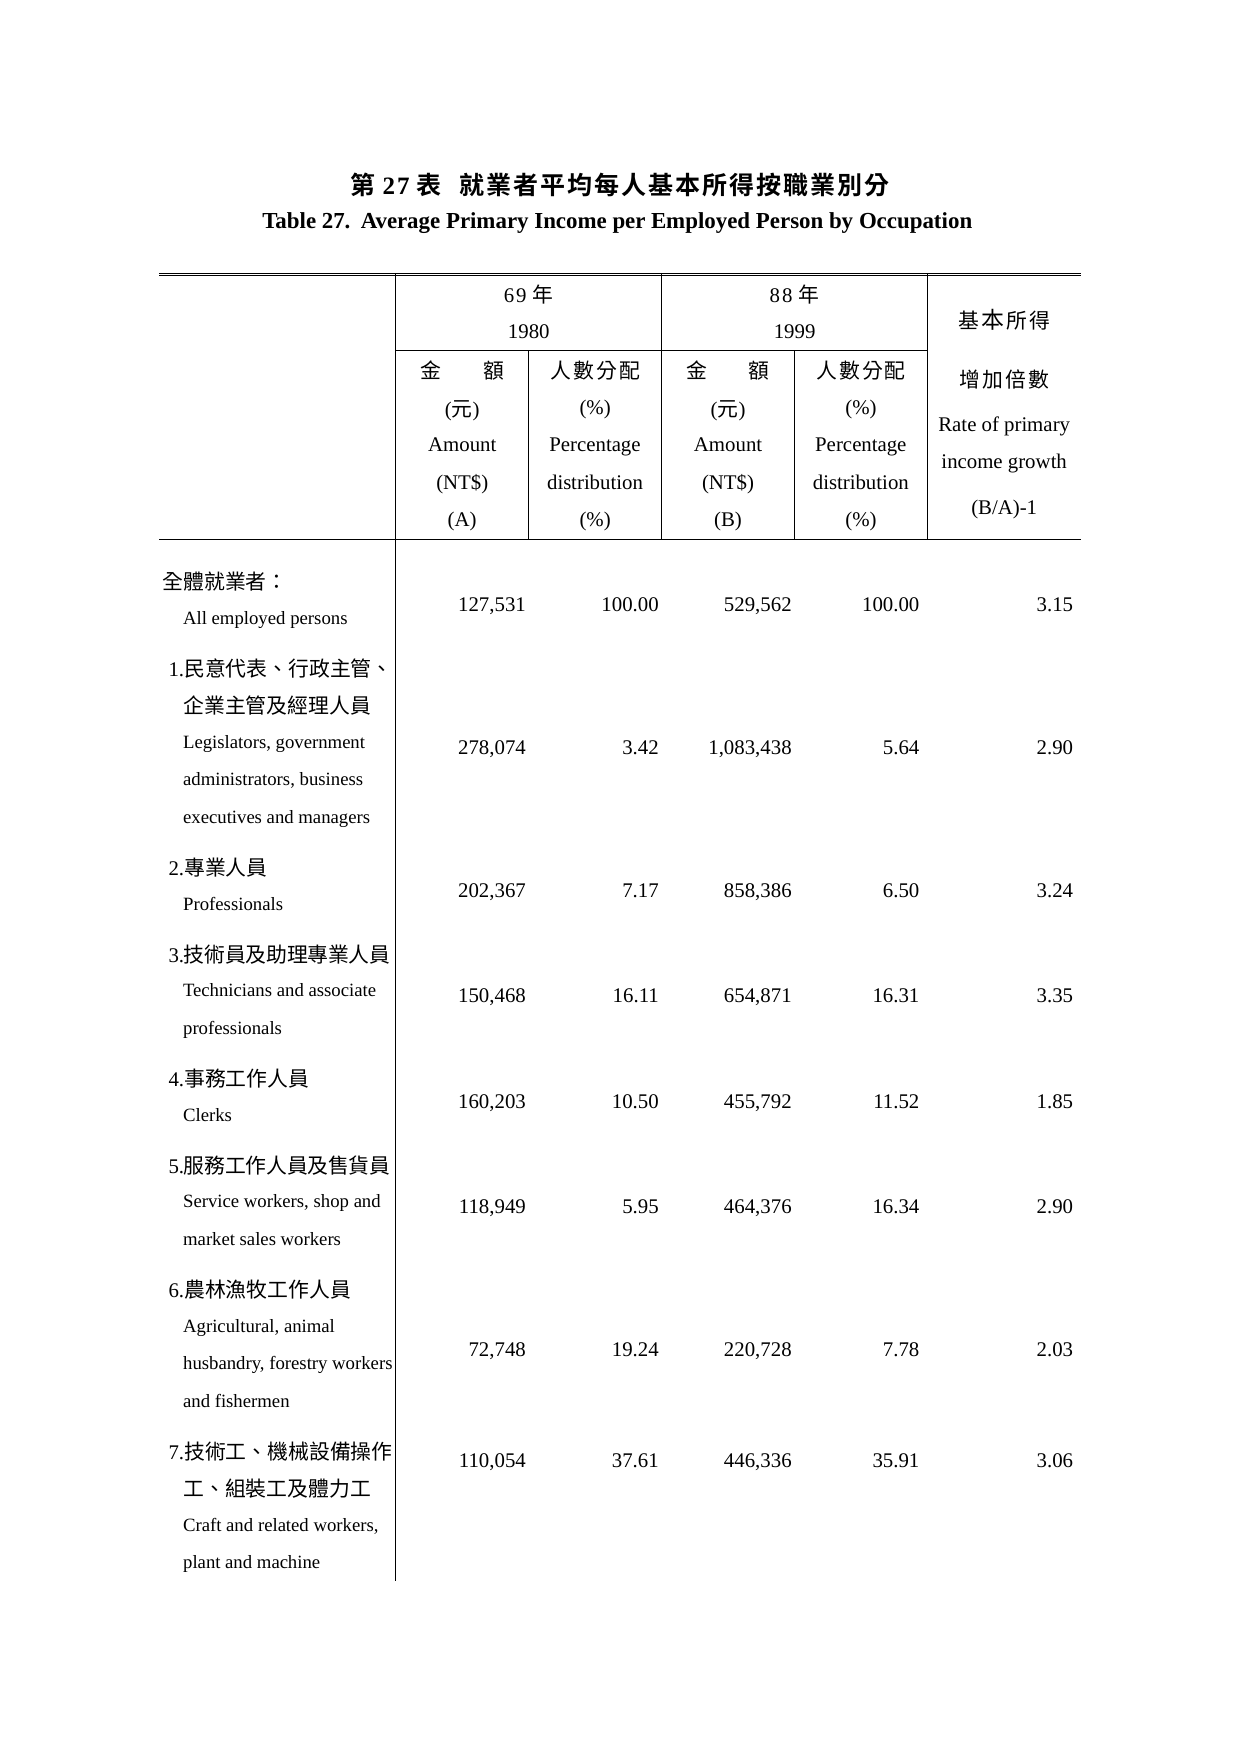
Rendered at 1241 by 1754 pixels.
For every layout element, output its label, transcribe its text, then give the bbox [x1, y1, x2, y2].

table_cell 858,386 [661, 848, 794, 923]
table_cell 3.35 [927, 934, 1081, 1047]
table_cell 160,203 [396, 1059, 528, 1134]
table_cell [396, 540, 528, 562]
table_cell [159, 256, 1081, 273]
table_cell [927, 836, 1081, 848]
table_cell 6.50 [794, 848, 927, 923]
table_cell 4.事務工作人員 Clerks [159, 1059, 395, 1134]
table_header 第27表 就業者平均每人基本所得按職業別分 [159, 165, 1081, 202]
table_cell [396, 923, 528, 934]
table_cell 100.00 [529, 562, 661, 637]
table_cell [529, 836, 661, 848]
table_cell [396, 1258, 528, 1270]
table_cell 35.91 [794, 1431, 927, 1581]
table_cell 278,074 [396, 648, 528, 836]
table_cell [794, 1258, 927, 1270]
table_cell 3.技術員及助理專業人員 Technicians and associate professionals [159, 934, 395, 1047]
table_cell 110,054 [396, 1431, 528, 1581]
table_cell [661, 1258, 794, 1270]
table_cell 16.31 [794, 934, 927, 1047]
table_cell 11.52 [794, 1059, 927, 1134]
table_cell [159, 1420, 395, 1431]
table_cell [661, 1047, 794, 1059]
table_cell [159, 350, 395, 539]
table_cell 3.42 [529, 648, 661, 836]
table_cell [794, 1420, 927, 1431]
table_cell [661, 1134, 794, 1145]
table_cell 3.06 [927, 1431, 1081, 1581]
table_cell 69年 1980 [396, 276, 661, 350]
table_cell 220,728 [661, 1270, 794, 1420]
table_cell [927, 1047, 1081, 1059]
table_cell [396, 1134, 528, 1145]
table_cell [927, 1134, 1081, 1145]
table_cell 5.64 [794, 648, 927, 836]
table_cell 16.11 [529, 934, 661, 1047]
table_cell 118,949 [396, 1145, 528, 1258]
table_cell 增加倍數 Rate of primary income growth (B/A)-1 [928, 350, 1081, 539]
table_cell 37.61 [529, 1431, 661, 1581]
table_cell [159, 836, 395, 848]
table_cell 10.50 [529, 1059, 661, 1134]
table_cell 3.24 [927, 848, 1081, 923]
table_cell [159, 1134, 395, 1145]
table_cell 88年 1999 [662, 276, 927, 350]
table_cell 6.農林漁牧工作人員 Agricultural, animal husbandry, forestry workers and fishermen [159, 1270, 395, 1420]
table_cell 2.專業人員 Professionals [159, 848, 395, 923]
table_cell [661, 923, 794, 934]
table_cell [661, 1420, 794, 1431]
table_cell [159, 540, 395, 562]
table_cell [661, 540, 794, 562]
table_cell [529, 1420, 661, 1431]
table_cell 1.民意代表、行政主管、企業主管及經理人員 Legislators, government administrators, business executives and managers [159, 648, 395, 836]
table_cell [396, 1420, 528, 1431]
table_cell 16.34 [794, 1145, 927, 1258]
table_cell [794, 1134, 927, 1145]
table_cell [794, 836, 927, 848]
table_cell 2.90 [927, 648, 1081, 836]
table_cell [529, 1134, 661, 1145]
table_cell 2.90 [927, 1145, 1081, 1258]
table_cell [159, 1047, 395, 1059]
table_cell 7.17 [529, 848, 661, 923]
table_cell [794, 637, 927, 648]
table_cell 100.00 [794, 562, 927, 637]
table_cell 金 額 (元) Amount (NT$) (A) [396, 351, 528, 539]
table_cell [794, 540, 927, 562]
table_cell [927, 637, 1081, 648]
table_cell [661, 637, 794, 648]
table_cell 19.24 [529, 1270, 661, 1420]
table_cell [529, 1047, 661, 1059]
table_cell 1.85 [927, 1059, 1081, 1134]
table_cell [529, 637, 661, 648]
table_cell [927, 540, 1081, 562]
table_cell 金 額 (元) Amount (NT$) (B) [662, 351, 794, 539]
table_cell 127,531 [396, 562, 528, 637]
table_cell [794, 923, 927, 934]
table_cell [794, 1047, 927, 1059]
table_cell 72,748 [396, 1270, 528, 1420]
table_cell 全體就業者： All employed persons [159, 562, 395, 637]
table_cell [396, 836, 528, 848]
table_cell 人數分配 (%) Percentage distribution (%) [529, 351, 661, 539]
table_cell 1,083,438 [661, 648, 794, 836]
table_cell [927, 1420, 1081, 1431]
table_cell [529, 923, 661, 934]
table_cell [159, 1258, 395, 1270]
table_cell Table 27. Average Primary Income per Employed Person by Occupation [159, 202, 1081, 256]
table_cell [396, 1047, 528, 1059]
table_cell [159, 923, 395, 934]
table_cell [927, 1258, 1081, 1270]
table_cell 654,871 [661, 934, 794, 1047]
table_cell 455,792 [661, 1059, 794, 1134]
table_cell 5.95 [529, 1145, 661, 1258]
table_cell 7.78 [794, 1270, 927, 1420]
table_cell 446,336 [661, 1431, 794, 1581]
table_cell [661, 836, 794, 848]
table_cell [529, 1258, 661, 1270]
table_cell 150,468 [396, 934, 528, 1047]
table_cell 人數分配 (%) Percentage distribution (%) [795, 351, 927, 539]
table_cell 464,376 [661, 1145, 794, 1258]
table_cell [159, 637, 395, 648]
table_cell 7.技術工、機械設備操作工、組裝工及體力工 Craft and related workers, plant and machine [159, 1431, 395, 1581]
table_cell [927, 923, 1081, 934]
table_cell 3.15 [927, 562, 1081, 637]
table_cell [159, 276, 395, 350]
table_cell 基本所得 [928, 276, 1081, 350]
table_cell [529, 540, 661, 562]
table_cell 2.03 [927, 1270, 1081, 1420]
table_cell 529,562 [661, 562, 794, 637]
table_cell 5.服務工作人員及售貨員 Service workers, shop and market sales workers [159, 1145, 395, 1258]
table_cell 202,367 [396, 848, 528, 923]
table_cell [396, 637, 528, 648]
